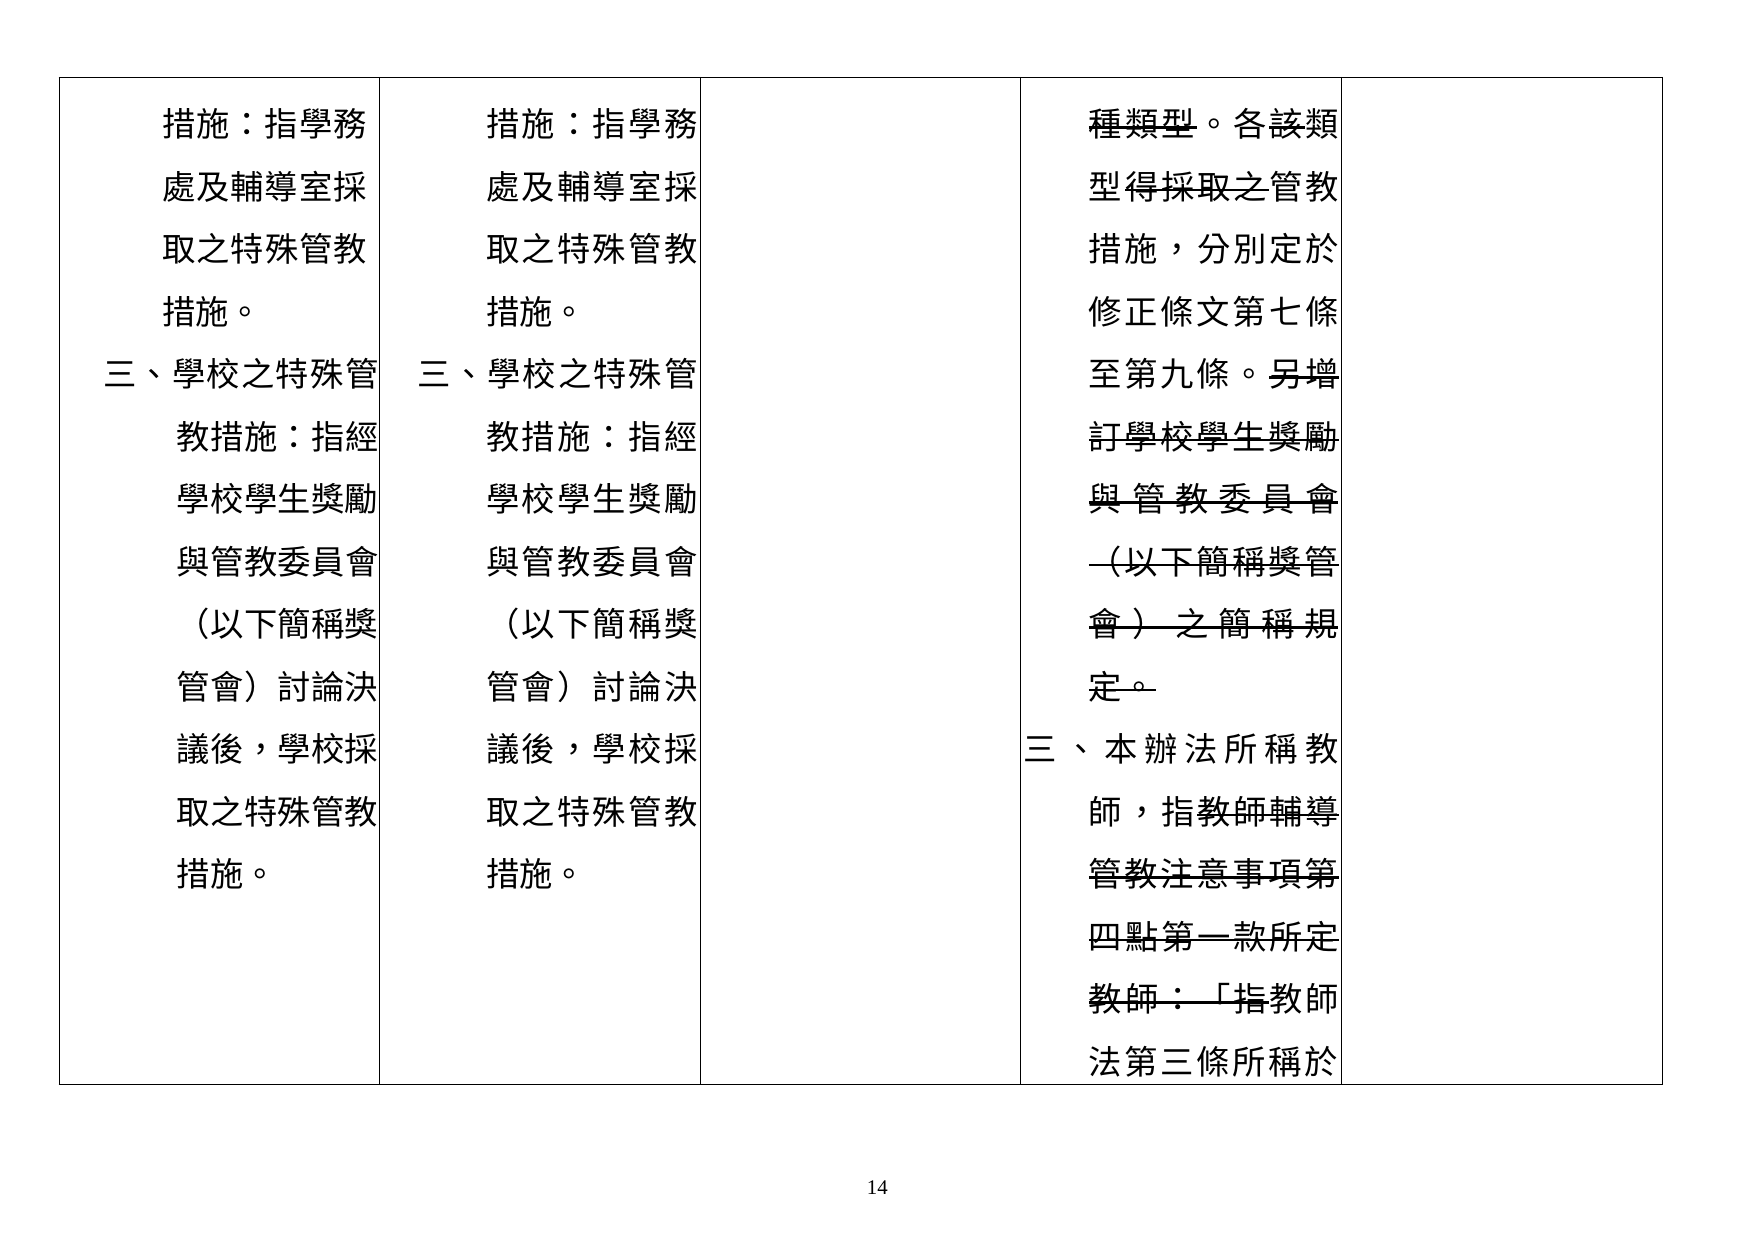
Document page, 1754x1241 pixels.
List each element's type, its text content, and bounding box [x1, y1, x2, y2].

table_cell 措施：指學務處及輔導室採取之特殊管教措施。 三、學校之特殊管教措施：指經學校學生獎勵與管教委員會（以下簡稱獎管會）討論決議後，學校採取之特殊管教措施。 [60, 78, 379, 1084]
table_cell 措施：指學務處及輔導室採取之特殊管教措施。 三、學校之特殊管教措施：指經學校學生獎勵與管教委員會（以下簡稱獎管會）討論決議後，學校採取之特殊管教措施。 [380, 78, 700, 1084]
table_cell [1342, 78, 1662, 1084]
table_cell 種類型。各該類型得採取之管教措施，分別定於修正條文第七條至第九條。另增訂學校學生獎勵與管教委員會（以下簡稱獎管會）之簡稱規定。 三、本辦法所稱教師，指教師輔導管教注意事項第四點第一款所定教師：「指教師法第三條所稱於 [1021, 78, 1341, 1084]
table_cell [701, 78, 1020, 1084]
